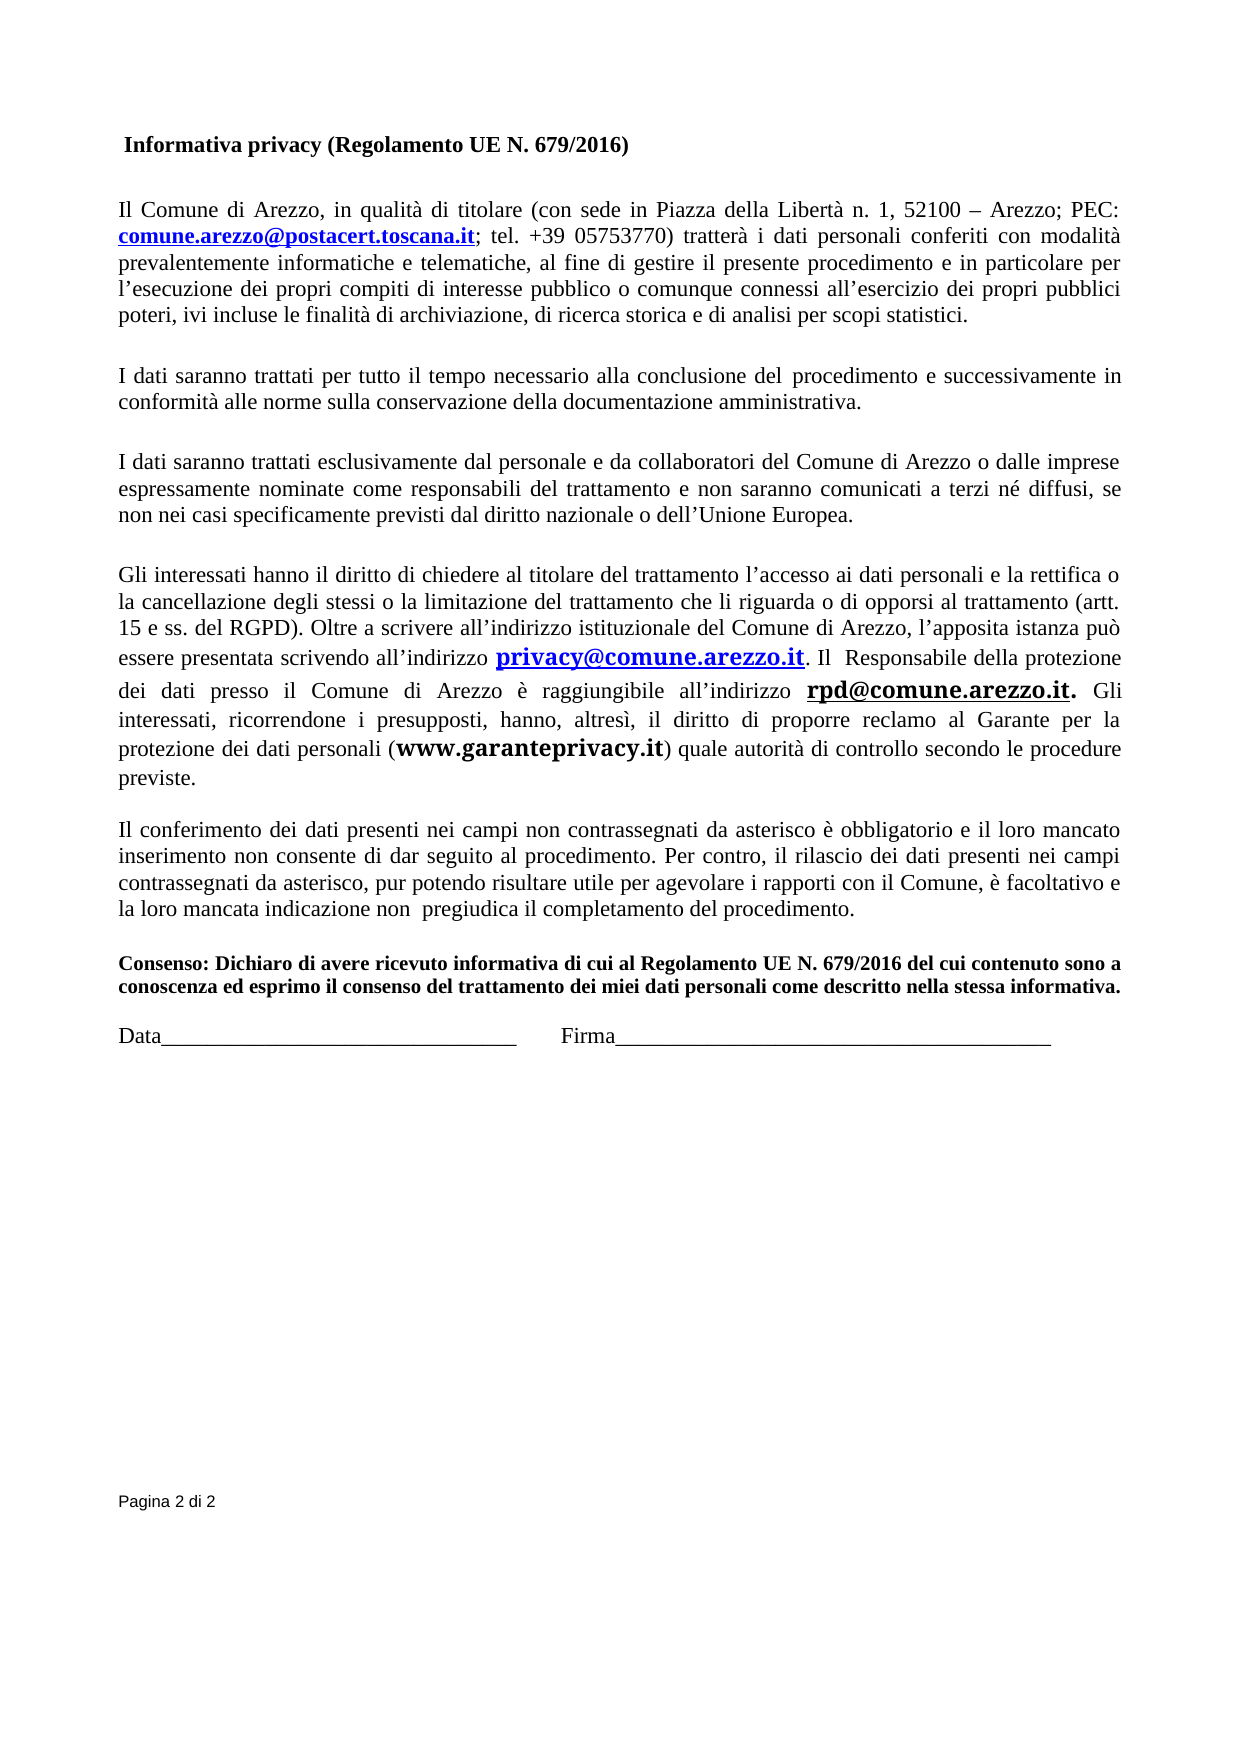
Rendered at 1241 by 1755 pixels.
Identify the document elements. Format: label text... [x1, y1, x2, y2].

text Consenso: Dichiaro di avere ricevuto informativa di cui al Regolamento UE N. 679/2016 del cui contenuto sono a conoscenza ed esprimo il consenso del trattamento dei miei dati personali come descritto nella stessa informativa. [118, 950, 1122, 998]
text Data_______________________________ Firma______________________________________ [118, 1023, 1122, 1049]
text Gli interessati hanno il diritto di chiedere al titolare del trattamento l’accesso ai dati personali e la rettifica o la cancellazione degli stessi o la limitazione del trattamento che li riguarda o di opporsi al trattamento (artt. 15 e ss. del RGPD). Oltre a scrivere all’indirizzo istituzionale del Comune di Arezzo, l’apposita istanza può essere presentata scrivendo all’indirizzo privacy@comune.arezzo.it. Il Responsabile della protezione dei dati presso il Comune di Arezzo è raggiungibile all’indirizzo rpd@comune.arezzo.it. Gli interessati, ricorrendone i presupposti, hanno, altresì, il diritto di proporre reclamo al Garante per la protezione dei dati personali (www.garanteprivacy.it) quale autorità di controllo secondo le procedure previste. [118, 562, 1122, 790]
text Informativa privacy (Regolamento UE N. 679/2016) [118, 131, 1122, 157]
text I dati saranno trattati esclusivamente dal personale e da collaboratori del Comune di Arezzo o dalle imprese espressamente nominate come responsabili del trattamento e non saranno comunicati a terzi né diffusi, se non nei casi specificamente previsti dal diritto nazionale o dell’Unione Europea. [118, 448, 1122, 527]
text Il conferimento dei dati presenti nei campi non contrassegnati da asterisco è obbligatorio e il loro mancato inserimento non consente di dar seguito al procedimento. Per contro, il rilascio dei dati presenti nei campi contrassegnati da asterisco, pur potendo risultare utile per agevolare i rapporti con il Comune, è facoltativo e la loro mancata indicazione non pregiudica il completamento del procedimento. [118, 816, 1122, 922]
text I dati saranno trattati per tutto il tempo necessario alla conclusione del procedimento e successivamente in conformità alle norme sulla conservazione della documentazione amministrativa. [118, 362, 1122, 414]
text Il Comune di Arezzo, in qualità di titolare (con sede in Piazza della Libertà n. 1, 52100 – Arezzo; PEC: comune.arezzo@postacert.toscana.it; tel. +39 05753770) tratterà i dati personali conferiti con modalità prevalentemente informatiche e telematiche, al fine di gestire il presente procedimento e in particolare per l’esecuzione dei propri compiti di interesse pubblico o comunque connessi all’esercizio dei propri pubblici poteri, ivi incluse le finalità di archiviazione, di ricerca storica e di analisi per scopi statistici. [118, 196, 1122, 328]
